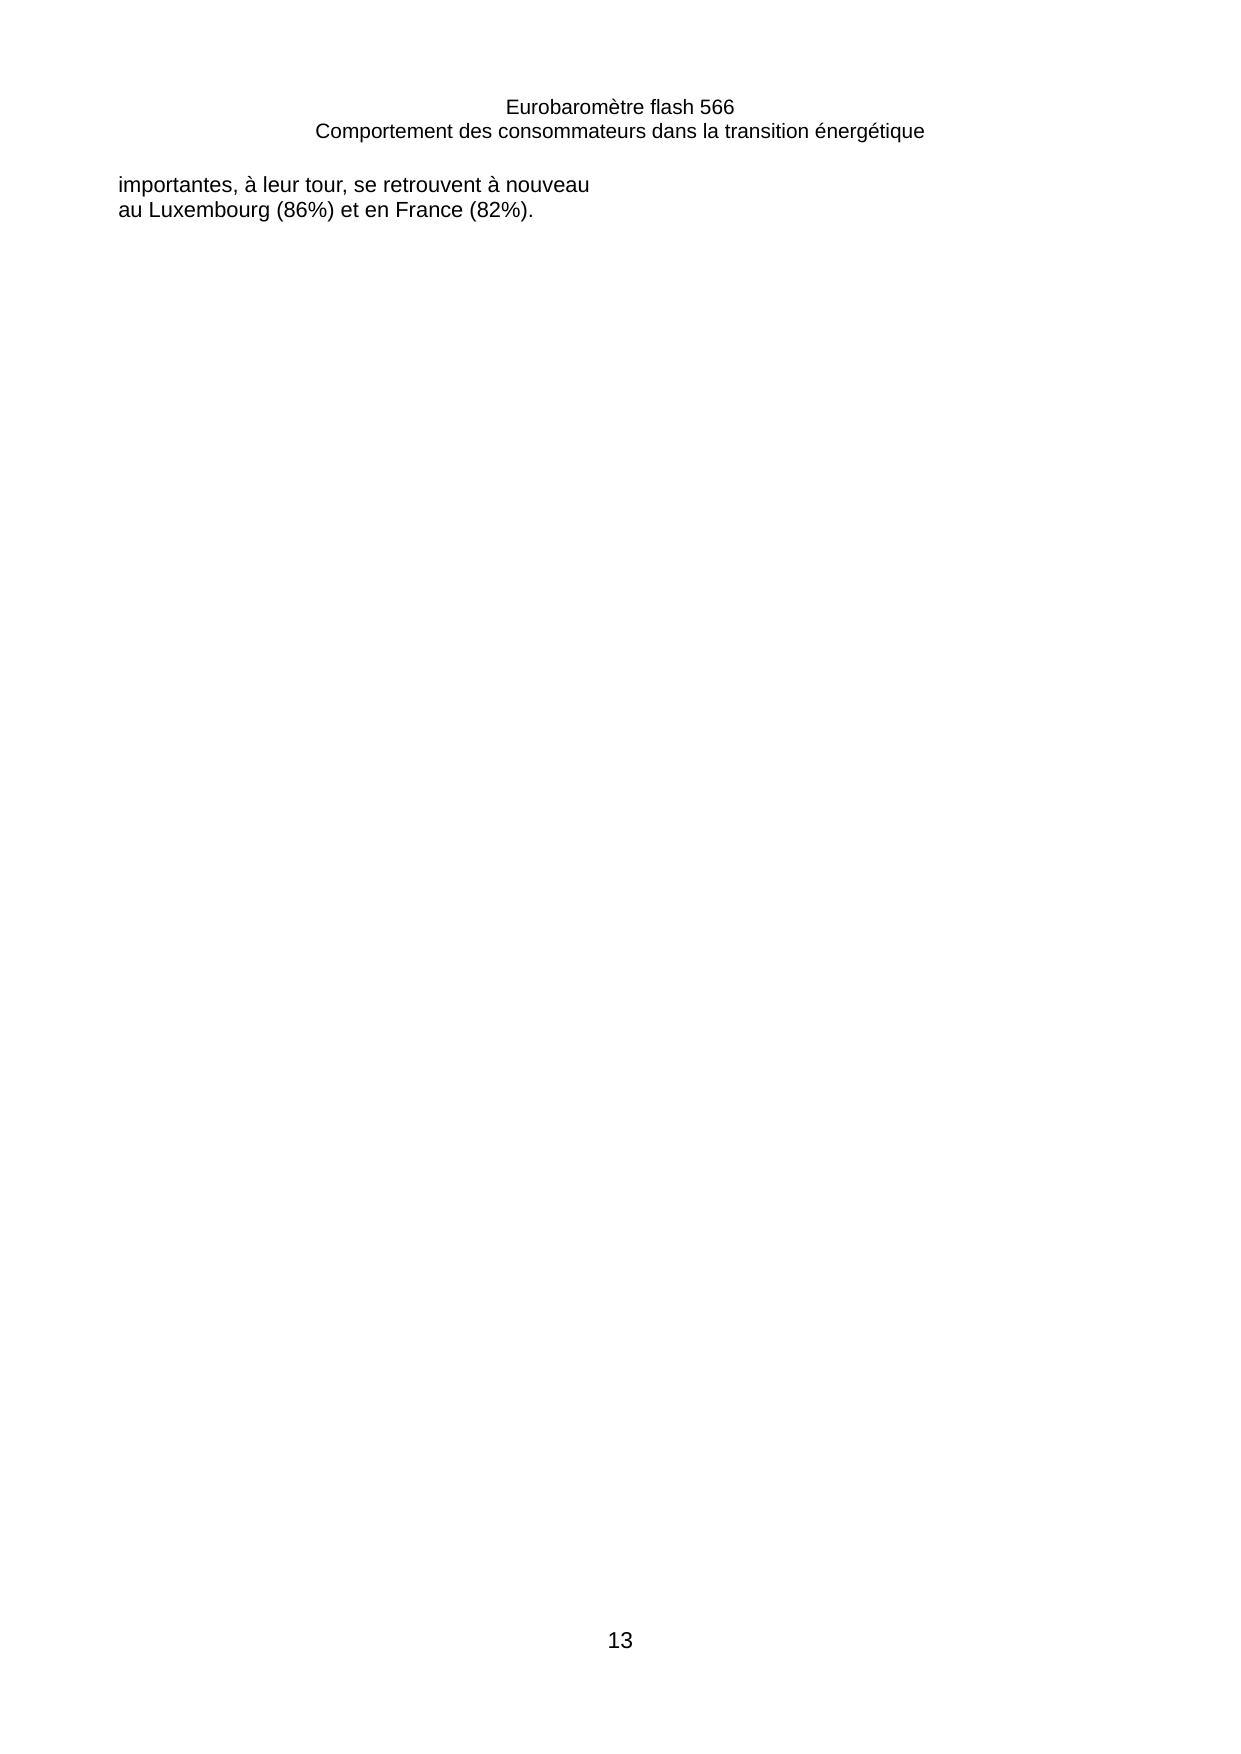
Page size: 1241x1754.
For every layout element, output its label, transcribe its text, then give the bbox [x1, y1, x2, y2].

text importantes, à leur tour, se retrouvent à nouveau au Luxembourg (86%) et en France (82%). [118, 172, 605, 222]
